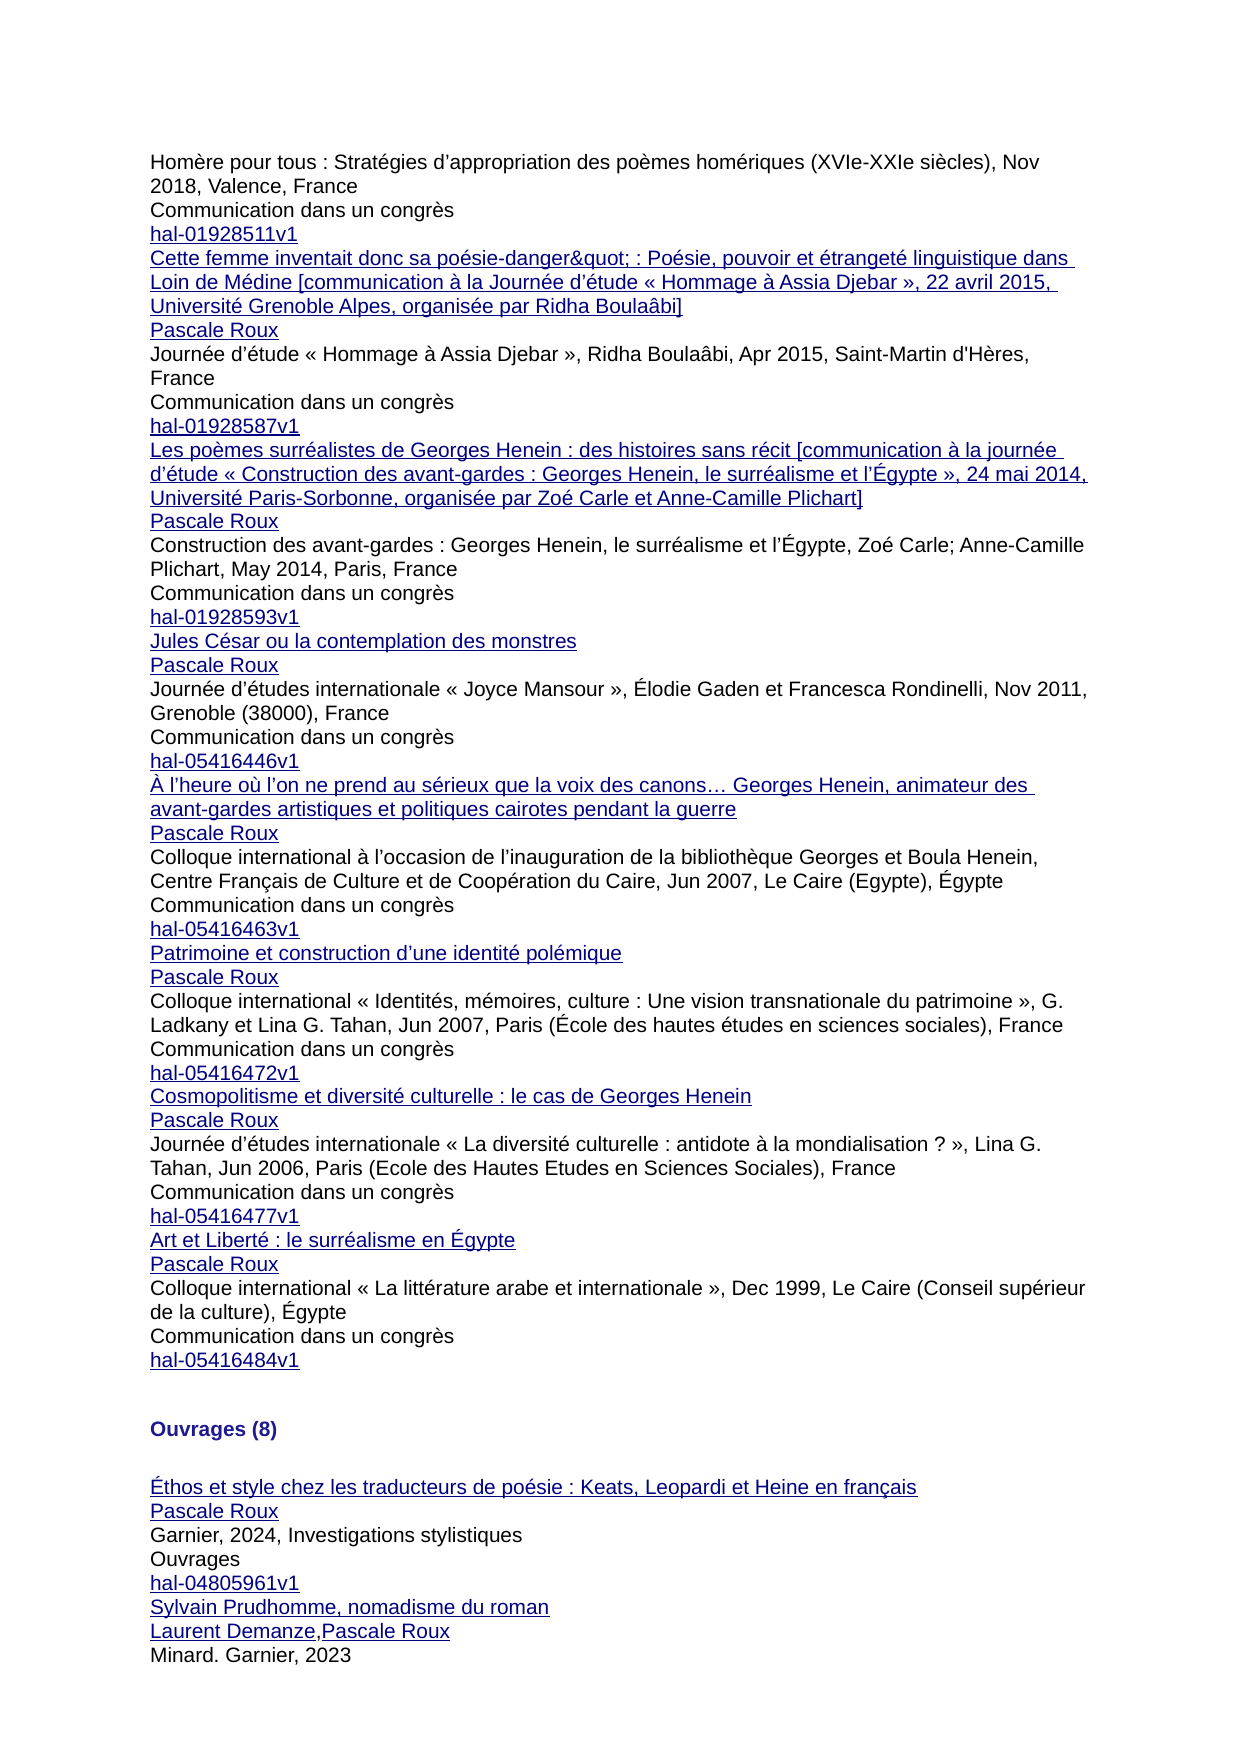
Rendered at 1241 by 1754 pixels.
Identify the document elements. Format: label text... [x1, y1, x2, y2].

subtitle Ouvrages (8) [150, 1417, 1090, 1441]
table_cell Patrimoine et construction d’une identité polémique Pascale Roux Colloque international « Identités, mémoires, culture : Une vision transnationale du patrimoine », G. Ladkany et Lina G. Tahan, Jun 2007, Paris (École des hautes études en sciences sociales), France Communication dans un congrès hal-05416472v1 [150, 941, 1090, 1084]
table_cell Homère pour tous : Stratégies d’appropriation des poèmes homériques (XVIe-XXIe siècles), Nov 2018, Valence, France Communication dans un congrès hal-01928511v1 [150, 150, 1090, 246]
table_cell Cosmopolitisme et diversité culturelle : le cas de Georges Henein Pascale Roux Journée d’études internationale « La diversité culturelle : antidote à la mondialisation ? », Lina G. Tahan, Jun 2006, Paris (Ecole des Hautes Etudes en Sciences Sociales), France Communication dans un congrès hal-05416477v1 [150, 1084, 1090, 1228]
table_header Éthos et style chez les traducteurs de poésie : Keats, Leopardi et Heine en français Pascale Roux Garnier, 2024, Investigations stylistiques Ouvrages hal-04805961v1 [150, 1475, 1090, 1595]
table_cell Art et Liberté : le surréalisme en Égypte Pascale Roux Colloque international « La littérature arabe et internationale », Dec 1999, Le Caire (Conseil supérieur de la culture), Égypte Communication dans un congrès hal-05416484v1 [150, 1228, 1090, 1372]
table_cell À l’heure où l’on ne prend au sérieux que la voix des canons… Georges Henein, animateur des avant-gardes artistiques et politiques cairotes pendant la guerre Pascale Roux Colloque international à l’occasion de l’inauguration de la bibliothèque Georges et Boula Henein, Centre Français de Culture et de Coopération du Caire, Jun 2007, Le Caire (Egypte), Égypte Communication dans un congrès hal-05416463v1 [150, 773, 1090, 941]
table_cell Les poèmes surréalistes de Georges Henein : des histoires sans récit [communication à la journée d’étude « Construction des avant-gardes : Georges Henein, le surréalisme et l’Égypte », 24 mai 2014, Université Paris-Sorbonne, organisée par Zoé Carle et Anne-Camille Plichart] Pascale Roux Construction des avant-gardes : Georges Henein, le surréalisme et l’Égypte, Zoé Carle; Anne-Camille Plichart, May 2014, Paris, France Communication dans un congrès hal-01928593v1 [150, 438, 1090, 629]
table_cell Jules César ou la contemplation des monstres Pascale Roux Journée d’études internationale « Joyce Mansour », Élodie Gaden et Francesca Rondinelli, Nov 2011, Grenoble (38000), France Communication dans un congrès hal-05416446v1 [150, 629, 1090, 773]
table_cell Sylvain Prudhomme, nomadisme du roman Laurent Demanze,Pascale Roux Minard. Garnier, 2023 [150, 1595, 1090, 1667]
table_cell Cette femme inventait donc sa poésie-danger&quot; : Poésie, pouvoir et étrangeté linguistique dans Loin de Médine [communication à la Journée d’étude « Hommage à Assia Djebar », 22 avril 2015, Université Grenoble Alpes, organisée par Ridha Boulaâbi] Pascale Roux Journée d’étude « Hommage à Assia Djebar », Ridha Boulaâbi, Apr 2015, Saint-Martin d'Hères, France Communication dans un congrès hal-01928587v1 [150, 246, 1090, 437]
